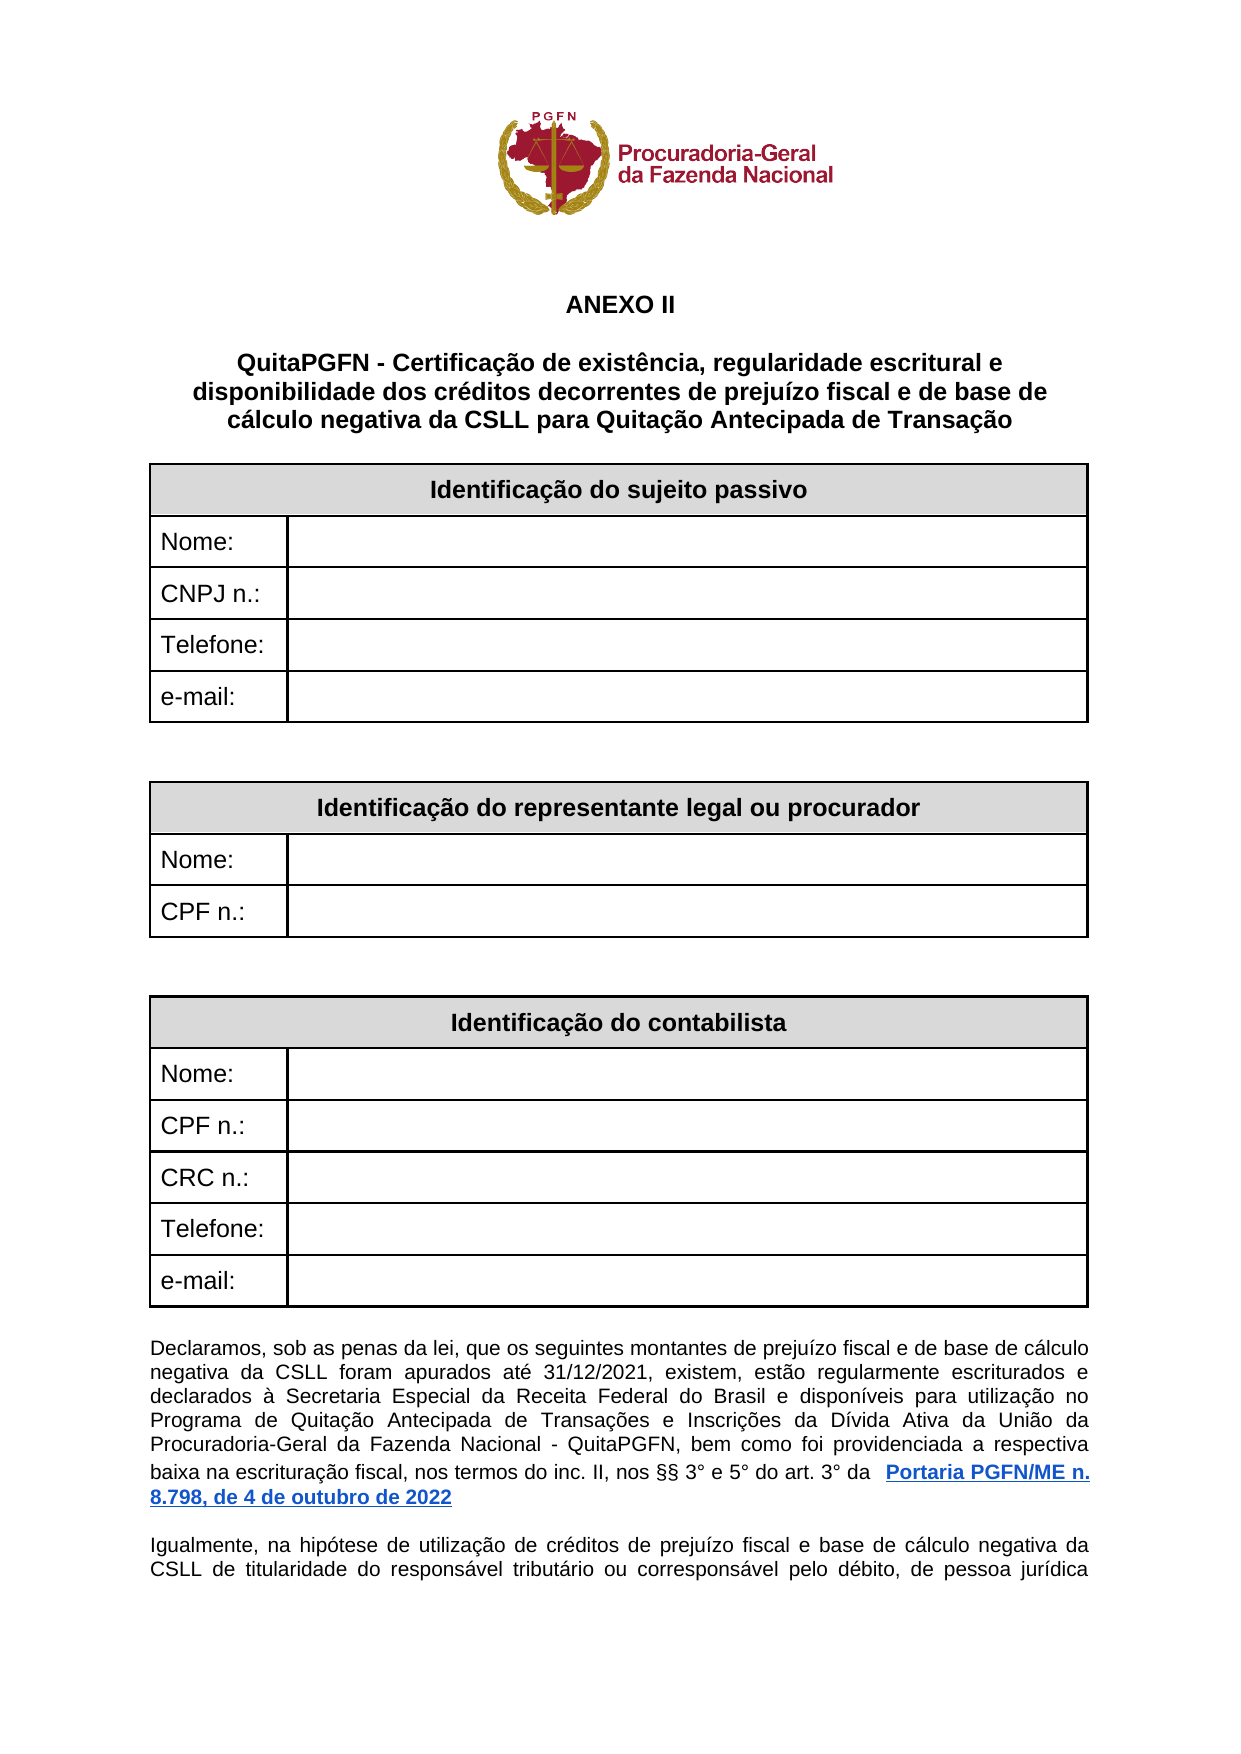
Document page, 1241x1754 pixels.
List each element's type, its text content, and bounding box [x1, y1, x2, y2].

table_cell CPF n.: [151, 1101, 286, 1150]
table_cell [289, 1049, 1086, 1099]
text QuitaPGFN - Certificação de existência, regularidade escritural e disponibilidade dos créditos decorrentes de prejuízo fiscal e de base de cálculo negativa da CSLL para Quitação Antecipada de Transação [150, 348, 1090, 434]
table_cell [289, 568, 1086, 618]
table_header Identificação do contabilista [151, 998, 1086, 1047]
table_cell [289, 1204, 1086, 1254]
table_cell CPF n.: [151, 886, 286, 936]
table_cell [289, 886, 1086, 936]
picture [479, 68, 849, 253]
table_cell Nome: [151, 517, 286, 566]
text Igualmente, na hipótese de utilização de créditos de prejuízo fiscal e base de cálculo negativa da CSLL de titularidade do responsável tributário ou corresponsável pelo débito, de pessoa jurídica [150, 1533, 1090, 1581]
text ANEXO II [150, 290, 1090, 319]
table_cell Nome: [151, 835, 286, 884]
table_cell [289, 620, 1086, 669]
table_cell [289, 1256, 1086, 1305]
table_cell [289, 1101, 1086, 1150]
table_header Identificação do representante legal ou procurador [151, 783, 1086, 832]
table_cell [289, 1153, 1086, 1202]
table_cell e-mail: [151, 672, 286, 721]
table_cell e-mail: [151, 1256, 286, 1305]
table_cell Telefone: [151, 1204, 286, 1254]
table_cell [289, 517, 1086, 566]
table_cell [289, 672, 1086, 721]
table_cell CRC n.: [151, 1153, 286, 1202]
table_header Identificação do sujeito passivo [151, 465, 1086, 514]
text Declaramos, sob as penas da lei, que os seguintes montantes de prejuízo fiscal e de base de cálculo negativa da CSLL foram apurados até 31/12/2021, existem, estão regularmente escriturados e declarados à Secretaria Especial da Receita Federal do Brasil e disponíveis para utilização no Programa de Quitação Antecipada de Transações e Inscrições da Dívida Ativa da União da Procuradoria-Geral da Fazenda Nacional - QuitaPGFN, bem como foi providenciada a respectiva baixa na escrituração fiscal, nos termos do inc. II, nos §§ 3° e 5° do art. 3° da Portaria PGFN/ME n. 8.798, de 4 de outubro de 2022 [150, 1336, 1090, 1509]
table_cell Telefone: [151, 620, 286, 669]
table_cell CNPJ n.: [151, 568, 286, 618]
table_cell Nome: [151, 1049, 286, 1099]
table_cell [289, 835, 1086, 884]
